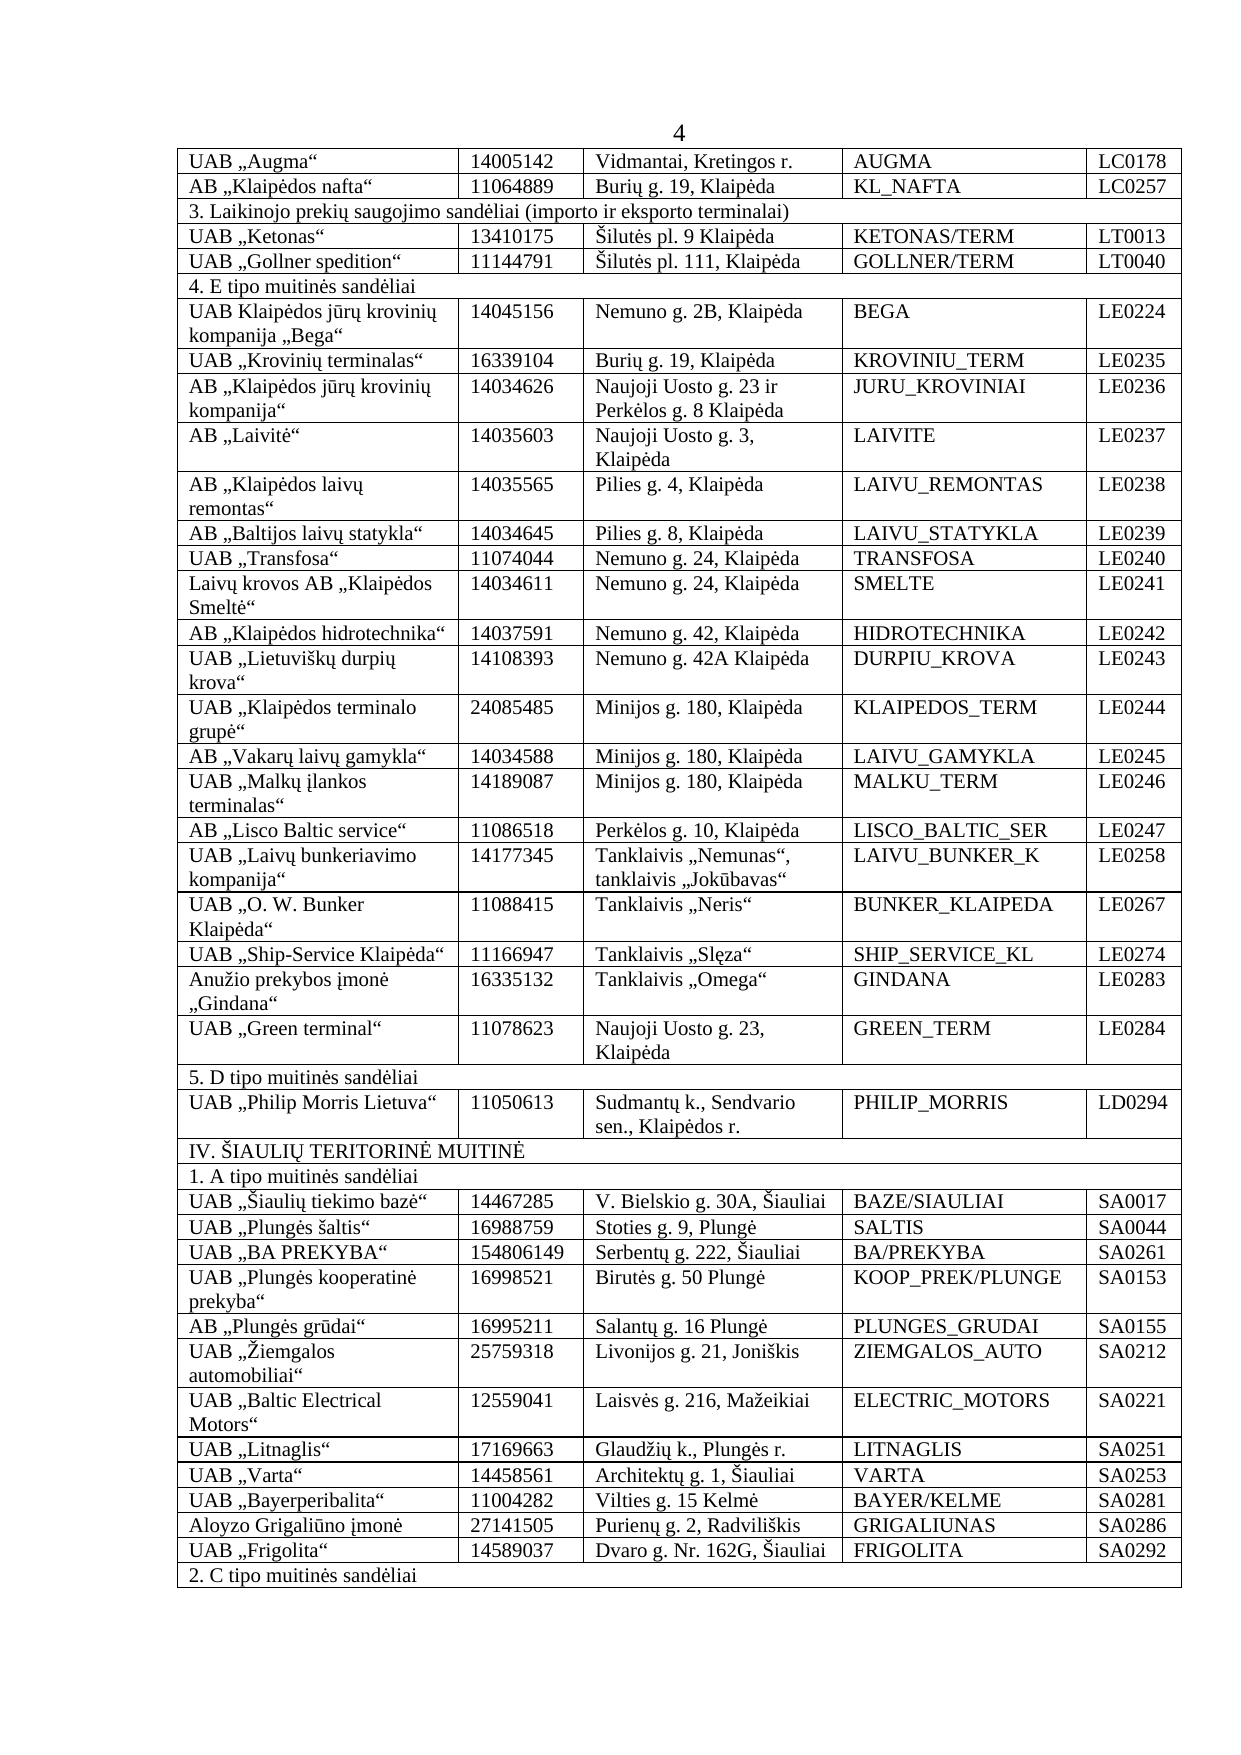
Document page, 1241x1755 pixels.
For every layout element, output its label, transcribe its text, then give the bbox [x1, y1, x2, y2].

table_cell 17169663 [459, 1438, 583, 1461]
table_cell SA0155 [1087, 1314, 1181, 1338]
table_cell LAIVU_GAMYKLA [843, 744, 1086, 768]
table_cell BAZE/SIAULIAI [843, 1190, 1086, 1213]
table_cell 11144791 [459, 249, 583, 273]
table_cell FRIGOLITA [843, 1538, 1086, 1562]
table_cell SA0286 [1087, 1513, 1181, 1537]
table_cell ELECTRIC_MOTORS [843, 1388, 1086, 1436]
table_cell LE0258 [1087, 843, 1181, 891]
table_cell SALTIS [843, 1215, 1086, 1239]
table_cell KL_NAFTA [843, 174, 1086, 198]
table_cell SA0253 [1087, 1463, 1181, 1487]
table_cell 14467285 [459, 1190, 583, 1213]
table_cell 14045156 [459, 299, 583, 347]
table_cell GOLLNER/TERM [843, 249, 1086, 273]
table_cell LE0267 [1087, 893, 1181, 941]
table_cell UAB „Green terminal“ [178, 1016, 458, 1064]
table_cell LE0245 [1087, 744, 1181, 768]
table_cell HIDROTECHNIKA [843, 620, 1086, 644]
table_cell LE0235 [1087, 349, 1181, 372]
table_cell 14108393 [459, 646, 583, 694]
table_cell UAB „Frigolita“ [178, 1538, 458, 1562]
table_cell LISCO_BALTIC_SER [843, 818, 1086, 842]
table_cell UAB „Malkų įlankos terminalas“ [178, 769, 458, 817]
table_cell ZIEMGALOS_AUTO [843, 1339, 1086, 1387]
table_cell LC0178 [1087, 149, 1181, 173]
table_cell UAB „BA PREKYBA“ [178, 1240, 458, 1264]
table_cell LC0257 [1087, 174, 1181, 198]
table_cell 12559041 [459, 1388, 583, 1436]
table_cell Stoties g. 9, Plungė [584, 1215, 842, 1239]
table_cell 14005142 [459, 149, 583, 173]
table_cell 11078623 [459, 1016, 583, 1064]
table_cell Naujoji Uosto g. 23 ir Perkėlos g. 8 Klaipėda [584, 374, 842, 422]
table_cell LT0040 [1087, 249, 1181, 273]
table_cell Glaudžių k., Plungės r. [584, 1438, 842, 1461]
table_cell Architektų g. 1, Šiauliai [584, 1463, 842, 1487]
table_cell Šilutės pl. 111, Klaipėda [584, 249, 842, 273]
table_cell LE0236 [1087, 374, 1181, 422]
table_cell GRIGALIUNAS [843, 1513, 1086, 1537]
table_cell Purienų g. 2, Radviliškis [584, 1513, 842, 1537]
table_cell 14037591 [459, 620, 583, 644]
table_cell LAIVU_STATYKLA [843, 521, 1086, 545]
table_cell AB „Klaipėdos laivų remontas“ [178, 472, 458, 520]
table_cell SA0044 [1087, 1215, 1181, 1239]
table_cell UAB „O. W. Bunker Klaipėda“ [178, 893, 458, 941]
table_cell 16998521 [459, 1265, 583, 1313]
table_cell 11088415 [459, 893, 583, 941]
table_cell Burių g. 19, Klaipėda [584, 174, 842, 198]
table_cell 16988759 [459, 1215, 583, 1239]
table_cell Vidmantai, Kretingos r. [584, 149, 842, 173]
table_cell 11166947 [459, 942, 583, 966]
table_cell 16339104 [459, 349, 583, 372]
table_cell BUNKER_KLAIPEDA [843, 893, 1086, 941]
table_cell UAB „Transfosa“ [178, 546, 458, 570]
table_cell 16995211 [459, 1314, 583, 1338]
table_cell UAB „Žiemgalos automobiliai“ [178, 1339, 458, 1387]
table_cell Salantų g. 16 Plungė [584, 1314, 842, 1338]
table_cell UAB „Baltic Electrical Motors“ [178, 1388, 458, 1436]
table_cell LITNAGLIS [843, 1438, 1086, 1461]
table_cell UAB „Krovinių terminalas“ [178, 349, 458, 372]
table_cell LE0241 [1087, 571, 1181, 619]
table_cell Pilies g. 4, Klaipėda [584, 472, 842, 520]
table_cell SA0017 [1087, 1190, 1181, 1213]
table_cell Vilties g. 15 Kelmė [584, 1488, 842, 1512]
table_cell BAYER/KELME [843, 1488, 1086, 1512]
table_cell AB „Laivitė“ [178, 423, 458, 471]
table_cell SMELTE [843, 571, 1086, 619]
table_cell Aloyzo Grigaliūno įmonė [178, 1513, 458, 1537]
table_cell LE0284 [1087, 1016, 1181, 1064]
table_cell UAB „Plungės šaltis“ [178, 1215, 458, 1239]
table_cell UAB „Gollner spedition“ [178, 249, 458, 273]
table_cell AB „Klaipėdos jūrų krovinių kompanija“ [178, 374, 458, 422]
table_cell Dvaro g. Nr. 162G, Šiauliai [584, 1538, 842, 1562]
table_cell LE0238 [1087, 472, 1181, 520]
table_cell UAB „Plungės kooperatinė prekyba“ [178, 1265, 458, 1313]
table_cell LE0237 [1087, 423, 1181, 471]
table_cell 14035565 [459, 472, 583, 520]
table_cell Birutės g. 50 Plungė [584, 1265, 842, 1313]
table_cell UAB „Varta“ [178, 1463, 458, 1487]
table_cell SA0251 [1087, 1438, 1181, 1461]
table_cell LT0013 [1087, 224, 1181, 248]
table_cell 25759318 [459, 1339, 583, 1387]
table_cell AB „Klaipėdos hidrotechnika“ [178, 620, 458, 644]
table_cell Pilies g. 8, Klaipėda [584, 521, 842, 545]
table_cell 13410175 [459, 224, 583, 248]
table_cell Perkėlos g. 10, Klaipėda [584, 818, 842, 842]
table_cell AB „Klaipėdos nafta“ [178, 174, 458, 198]
table_cell Laivų krovos AB „Klaipėdos Smeltė“ [178, 571, 458, 619]
table_cell 2. C tipo muitinės sandėliai [178, 1563, 1181, 1587]
table_cell LE0243 [1087, 646, 1181, 694]
table_cell Serbentų g. 222, Šiauliai [584, 1240, 842, 1264]
table_cell KOOP_PREK/PLUNGE [843, 1265, 1086, 1313]
table_cell LAIVITE [843, 423, 1086, 471]
table_cell UAB „Augma“ [178, 149, 458, 173]
table_cell SA0292 [1087, 1538, 1181, 1562]
table_cell LE0247 [1087, 818, 1181, 842]
table_cell Nemuno g. 24, Klaipėda [584, 546, 842, 570]
table_cell Naujoji Uosto g. 23, Klaipėda [584, 1016, 842, 1064]
table_cell AB „Baltijos laivų statykla“ [178, 521, 458, 545]
table_cell 11050613 [459, 1090, 583, 1138]
table_cell UAB „Laivų bunkeriavimo kompanija“ [178, 843, 458, 891]
table_cell AB „Vakarų laivų gamykla“ [178, 744, 458, 768]
table_cell GREEN_TERM [843, 1016, 1086, 1064]
table_cell LE0283 [1087, 967, 1181, 1015]
table_cell SA0221 [1087, 1388, 1181, 1436]
table_cell MALKU_TERM [843, 769, 1086, 817]
table_cell LE0239 [1087, 521, 1181, 545]
table_cell Naujoji Uosto g. 3, Klaipėda [584, 423, 842, 471]
table_cell LD0294 [1087, 1090, 1181, 1138]
table_cell UAB „Ship-Service Klaipėda“ [178, 942, 458, 966]
table_cell UAB „Lietuviškų durpių krova“ [178, 646, 458, 694]
table_cell Laisvės g. 216, Mažeikiai [584, 1388, 842, 1436]
table_cell UAB „Ketonas“ [178, 224, 458, 248]
table_cell 11004282 [459, 1488, 583, 1512]
table_cell Burių g. 19, Klaipėda [584, 349, 842, 372]
table_cell BA/PREKYBA [843, 1240, 1086, 1264]
table_cell LE0240 [1087, 546, 1181, 570]
table_cell SA0153 [1087, 1265, 1181, 1313]
table_cell 14034588 [459, 744, 583, 768]
table_cell IV. ŠIAULIŲ TERITORINĖ MUITINĖ [178, 1139, 1181, 1163]
table_cell KLAIPEDOS_TERM [843, 695, 1086, 743]
table_cell Tanklaivis „Omega“ [584, 967, 842, 1015]
table_cell SA0212 [1087, 1339, 1181, 1387]
table_cell Minijos g. 180, Klaipėda [584, 769, 842, 817]
table_cell 5. D tipo muitinės sandėliai [178, 1065, 1181, 1089]
table_cell 1. A tipo muitinės sandėliai [178, 1164, 1181, 1188]
table_cell 14034626 [459, 374, 583, 422]
table_cell 14035603 [459, 423, 583, 471]
table_cell Livonijos g. 21, Joniškis [584, 1339, 842, 1387]
table_cell LE0246 [1087, 769, 1181, 817]
table_cell JURU_KROVINIAI [843, 374, 1086, 422]
table_cell Šilutės pl. 9 Klaipėda [584, 224, 842, 248]
table_cell KETONAS/TERM [843, 224, 1086, 248]
table_cell BEGA [843, 299, 1086, 347]
table_cell AUGMA [843, 149, 1086, 173]
table_cell Sudmantų k., Sendvario sen., Klaipėdos r. [584, 1090, 842, 1138]
table_cell Tanklaivis „Neris“ [584, 893, 842, 941]
table_cell UAB „Litnaglis“ [178, 1438, 458, 1461]
table_cell 4. E tipo muitinės sandėliai [178, 274, 1181, 298]
table_cell GINDANA [843, 967, 1086, 1015]
table_cell PLUNGES_GRUDAI [843, 1314, 1086, 1338]
table_cell 16335132 [459, 967, 583, 1015]
table_cell PHILIP_MORRIS [843, 1090, 1086, 1138]
table_cell AB „Plungės grūdai“ [178, 1314, 458, 1338]
table_cell Tanklaivis „Nemunas“, tanklaivis „Jokūbavas“ [584, 843, 842, 891]
table_cell LE0224 [1087, 299, 1181, 347]
table_cell 14177345 [459, 843, 583, 891]
table_cell SA0281 [1087, 1488, 1181, 1512]
table_cell UAB Klaipėdos jūrų krovinių kompanija „Bega“ [178, 299, 458, 347]
table_cell SHIP_SERVICE_KL [843, 942, 1086, 966]
table_cell 14034611 [459, 571, 583, 619]
table_cell UAB „Šiaulių tiekimo bazė“ [178, 1190, 458, 1213]
table_cell AB „Lisco Baltic service“ [178, 818, 458, 842]
table_cell 14458561 [459, 1463, 583, 1487]
table_cell LE0244 [1087, 695, 1181, 743]
table_cell Tanklaivis „Slęza“ [584, 942, 842, 966]
table_cell Minijos g. 180, Klaipėda [584, 695, 842, 743]
table_cell UAB „Klaipėdos terminalo grupė“ [178, 695, 458, 743]
table_cell Nemuno g. 2B, Klaipėda [584, 299, 842, 347]
table_cell VARTA [843, 1463, 1086, 1487]
table_cell 14589037 [459, 1538, 583, 1562]
table_cell 11064889 [459, 174, 583, 198]
table_cell 27141505 [459, 1513, 583, 1537]
table_cell Nemuno g. 42, Klaipėda [584, 620, 842, 644]
table_cell V. Bielskio g. 30A, Šiauliai [584, 1190, 842, 1213]
table_cell 154806149 [459, 1240, 583, 1264]
table_cell Nemuno g. 42A Klaipėda [584, 646, 842, 694]
table_cell KROVINIU_TERM [843, 349, 1086, 372]
table_cell LE0242 [1087, 620, 1181, 644]
table_cell LAIVU_REMONTAS [843, 472, 1086, 520]
table_cell TRANSFOSA [843, 546, 1086, 570]
table_cell DURPIU_KROVA [843, 646, 1086, 694]
table_cell 14034645 [459, 521, 583, 545]
table_cell 3. Laikinojo prekių saugojimo sandėliai (importo ir eksporto terminalai) [178, 199, 1181, 223]
table_cell 11086518 [459, 818, 583, 842]
table_cell LAIVU_BUNKER_K [843, 843, 1086, 891]
table_cell 24085485 [459, 695, 583, 743]
table_cell Minijos g. 180, Klaipėda [584, 744, 842, 768]
table_cell 14189087 [459, 769, 583, 817]
table_cell Anužio prekybos įmonė „Gindana“ [178, 967, 458, 1015]
table_cell Nemuno g. 24, Klaipėda [584, 571, 842, 619]
table_cell 11074044 [459, 546, 583, 570]
table_cell SA0261 [1087, 1240, 1181, 1264]
table_cell LE0274 [1087, 942, 1181, 966]
table_cell UAB „Bayerperibalita“ [178, 1488, 458, 1512]
table_cell UAB „Philip Morris Lietuva“ [178, 1090, 458, 1138]
